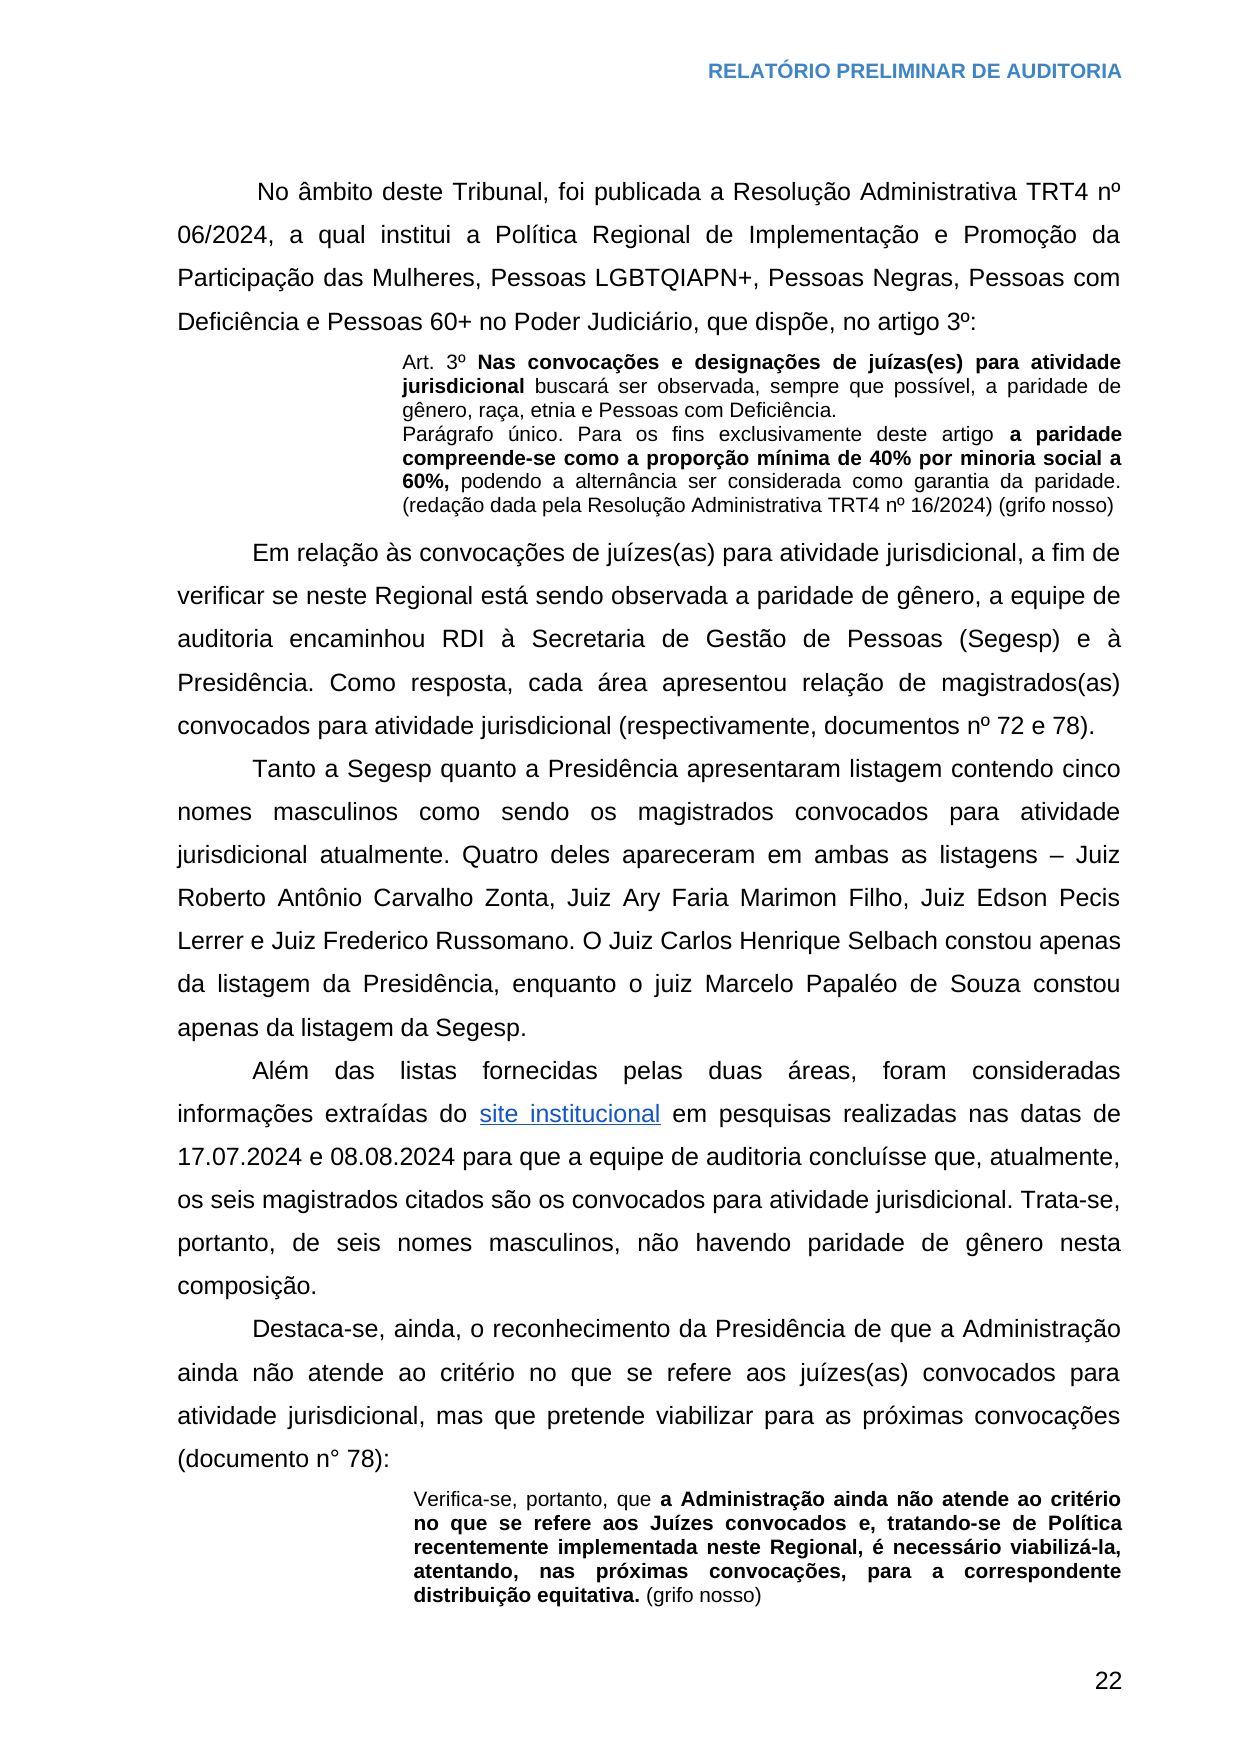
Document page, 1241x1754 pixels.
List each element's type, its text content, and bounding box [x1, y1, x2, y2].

text Além das listas fornecidas pelas duas áreas, foram consideradas informações extraídas do site institucional em pesquisas realizadas nas datas de 17.07.2024 e 08.08.2024 para que a equipe de auditoria concluísse que, atualmente, os seis magistrados citados são os convocados para atividade jurisdicional. Trata-se, portanto, de seis nomes masculinos, não havendo paridade de gênero nesta composição. [177, 1056, 1122, 1300]
text Parágrafo único. Para os fins exclusivamente deste artigo a paridade compreende-se como a proporção mínima de 40% por minoria social a 60%, podendo a alternância ser considerada como garantia da paridade. (redação dada pela Resolução Administrativa TRT4 nº 16/2024) (grifo nosso) [402, 421, 1122, 517]
text No âmbito deste Tribunal, foi publicada a Resolução Administrativa TRT4 nº 06/2024, a qual institui a Política Regional de Implementação e Promoção da Participação das Mulheres, Pessoas LGBTQIAPN+, Pessoas Negras, Pessoas com Deficiência e Pessoas 60+ no Poder Judiciário, que dispõe, no artigo 3º: [177, 177, 1122, 335]
text Verifica-se, portanto, que a Administração ainda não atende ao critério no que se refere aos Juízes convocados e, tratando-se de Política recentemente implementada neste Regional, é necessário viabilizá-la, atentando, nas próximas convocações, para a correspondente distribuição equitativa. (grifo nosso) [413, 1487, 1122, 1607]
text Em relação às convocações de juízes(as) para atividade jurisdicional, a fim de verificar se neste Regional está sendo observada a paridade de gênero, a equipe de auditoria encaminhou RDI à Secretaria de Gestão de Pessoas (Segesp) e à Presidência. Como resposta, cada área apresentou relação de magistrados(as) convocados para atividade jurisdicional (respectivamente, documentos nº 72 e 78). [177, 538, 1122, 739]
text Art. 3º Nas convocações e designações de juízas(es) para atividade jurisdicional buscará ser observada, sempre que possível, a paridade de gênero, raça, etnia e Pessoas com Deficiência. [402, 349, 1122, 421]
text Destaca-se, ainda, o reconhecimento da Presidência de que a Administração ainda não atende ao critério no que se refere aos juízes(as) convocados para atividade jurisdicional, mas que pretende viabilizar para as próximas convocações (documento n° 78): [177, 1314, 1122, 1472]
text Tanto a Segesp quanto a Presidência apresentaram listagem contendo cinco nomes masculinos como sendo os magistrados convocados para atividade jurisdicional atualmente. Quatro deles apareceram em ambas as listagens – Juiz Roberto Antônio Carvalho Zonta, Juiz Ary Faria Marimon Filho, Juiz Edson Pecis Lerrer e Juiz Frederico Russomano. O Juiz Carlos Henrique Selbach constou apenas da listagem da Presidência, enquanto o juiz Marcelo Papaléo de Souza constou apenas da listagem da Segesp. [177, 754, 1122, 1041]
